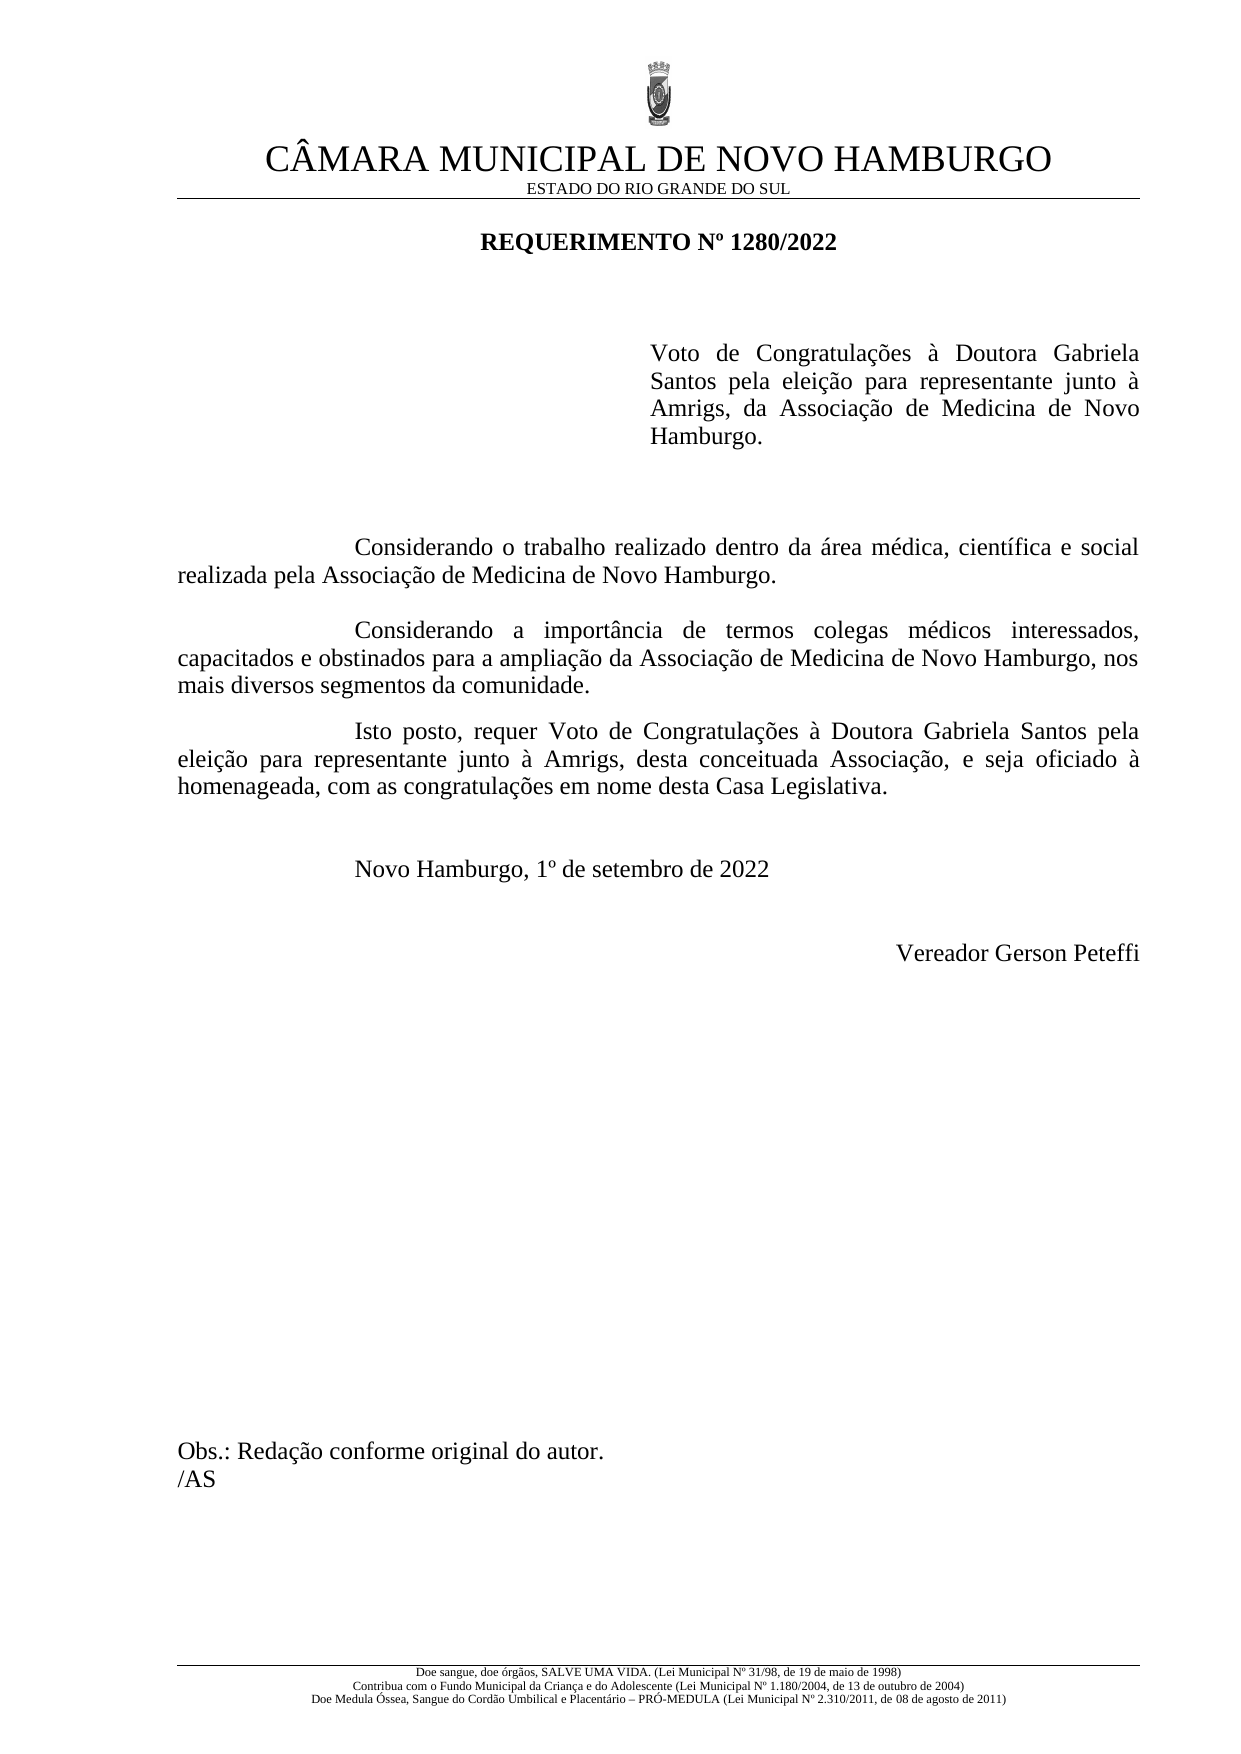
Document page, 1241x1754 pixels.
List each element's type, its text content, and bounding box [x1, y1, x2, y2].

text Voto de Congratulações à Doutora Gabriela Santos pela eleição para representante junto à Amrigs, da Associação de Medicina de Novo Hamburgo. [650, 339, 1140, 450]
text Isto posto, requer Voto de Congratulações à Doutora Gabriela Santos pela eleição para representante junto à Amrigs, desta conceituada Associação, e seja oficiado à homenageada, com as congratulações em nome desta Casa Legislativa. [177, 717, 1140, 800]
text /AS [177, 1465, 1140, 1493]
text Obs.: Redação conforme original do autor. [177, 1437, 1140, 1465]
text Novo Hamburgo, 1º de setembro de 2022 [177, 856, 1140, 883]
text Vereador Gerson Peteffi [177, 939, 1140, 966]
text REQUERIMENTO Nº 1280/2022 [177, 228, 1140, 256]
text Considerando a importância de termos colegas médicos interessados, capacitados e obstinados para a ampliação da Associação de Medicina de Novo Hamburgo, nos mais diversos segmentos da comunidade. [177, 616, 1140, 699]
text Considerando o trabalho realizado dentro da área médica, científica e social realizada pela Associação de Medicina de Novo Hamburgo. [177, 533, 1140, 588]
